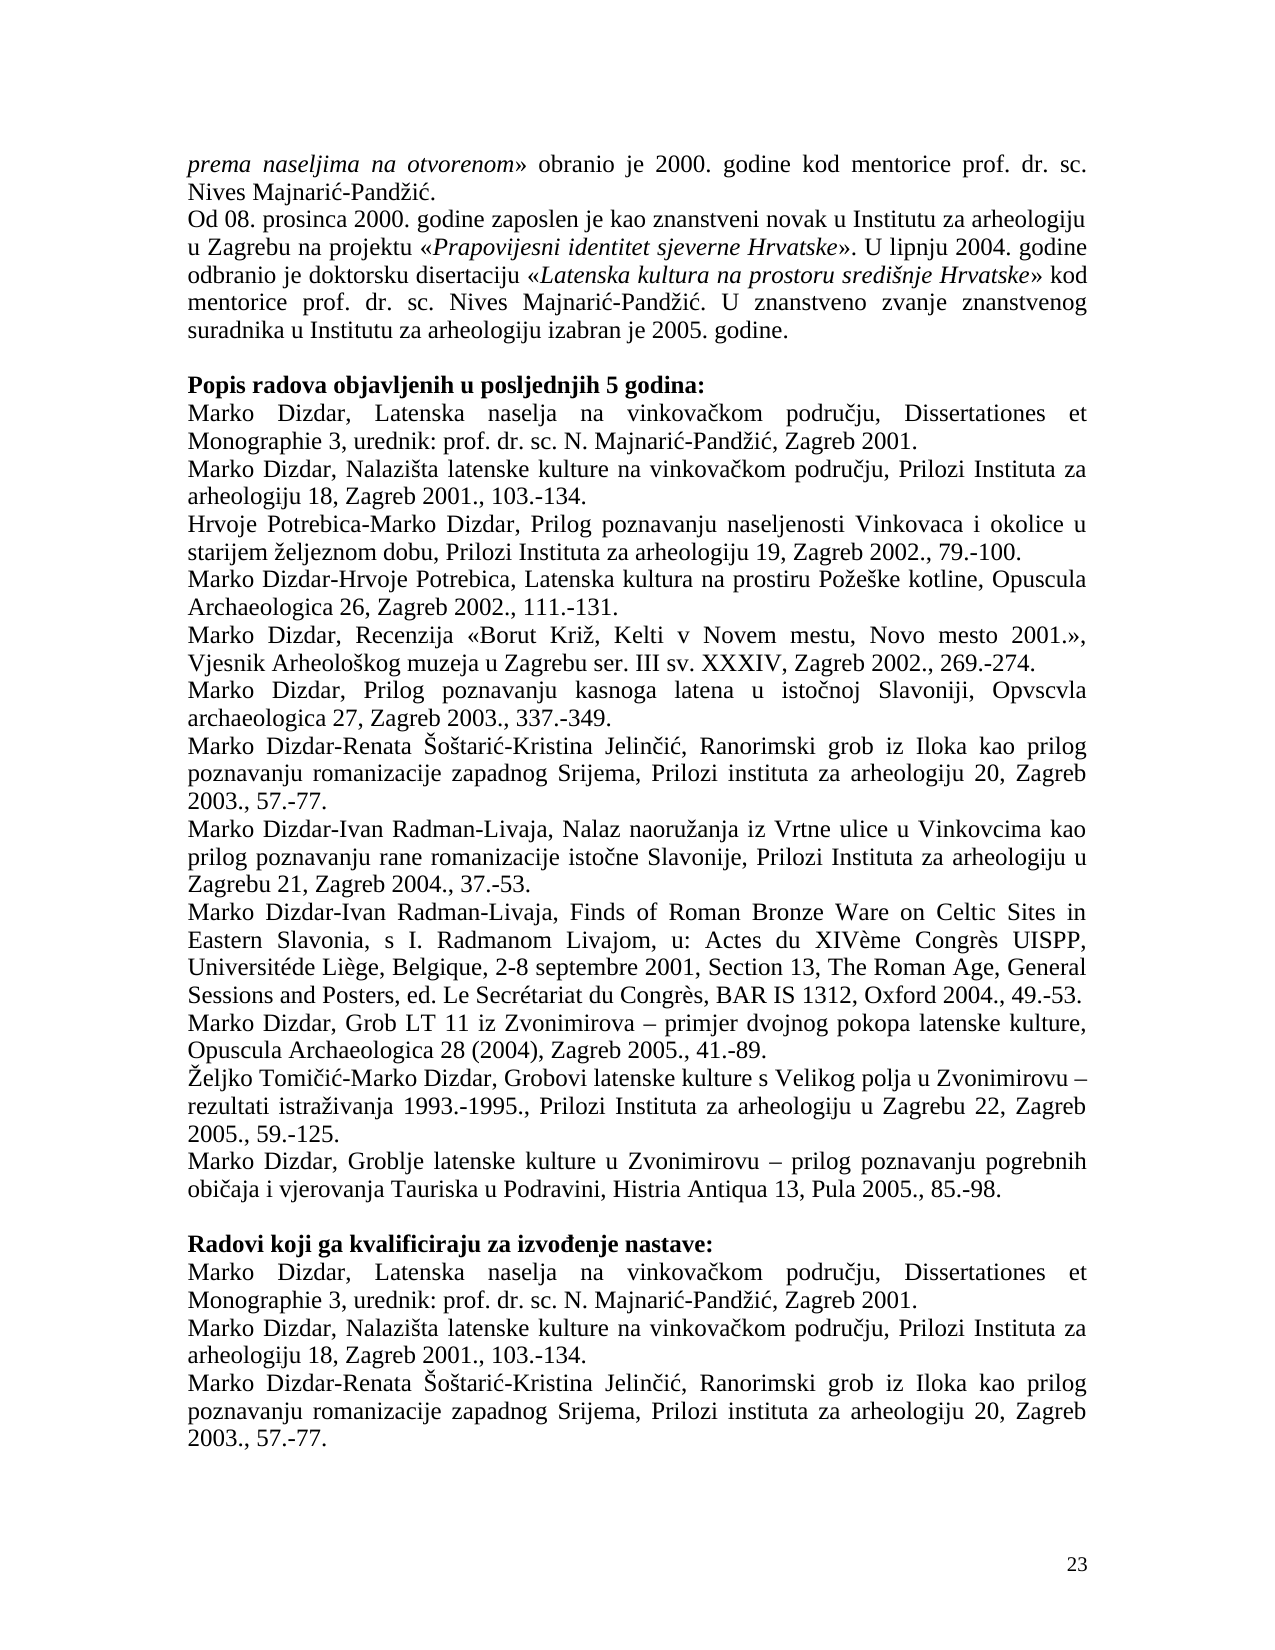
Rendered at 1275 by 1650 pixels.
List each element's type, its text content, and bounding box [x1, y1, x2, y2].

title Marko Dizdar, Recenzija «Borut Križ, Kelti v Novem mestu, Novo mesto 2001.», Vjesnik Arheološkog muzeja u Zagrebu ser. III sv. XXXIV, Zagreb 2002., 269.-274. [187, 621, 1087, 676]
title Marko Dizdar, Latenska naselja na vinkovačkom području, Dissertationes et Monographie 3, urednik: prof. dr. sc. N. Majnarić-Pandžić, Zagreb 2001. [187, 399, 1087, 455]
title Marko Dizdar, Latenska naselja na vinkovačkom području, Dissertationes et Monographie 3, urednik: prof. dr. sc. N. Majnarić-Pandžić, Zagreb 2001. [187, 1258, 1087, 1314]
text Od 08. prosinca 2000. godine zaposlen je kao znanstveni novak u Institutu za arheologiju u Zagrebu na projektu «Prapovijesni identitet sjeverne Hrvatske». U lipnju 2004. godine odbranio je doktorsku disertaciju «Latenska kultura na prostoru središnje Hrvatske» kod mentorice prof. dr. sc. Nives Majnarić-Pandžić. U znanstveno zvanje znanstvenog suradnika u Institutu za arheologiju izabran je 2005. godine. [187, 205, 1087, 344]
title Marko Dizdar-Renata Šoštarić-Kristina Jelinčić, Ranorimski grob iz Iloka kao prilog poznavanju romanizacije zapadnog Srijema, Prilozi instituta za arheologiju 20, Zagreb 2003., 57.-77. [187, 1369, 1087, 1452]
text Radovi koji ga kvalificiraju za izvođenje nastave: [187, 1231, 1087, 1258]
title Marko Dizdar-Ivan Radman-Livaja, Finds of Roman Bronze Ware on Celtic Sites in Eastern Slavonia, s I. Radmanom Livajom, u: Actes du XIVème Congrès UISPP, Universitéde Liège, Belgique, 2-8 septembre 2001, Section 13, The Roman Age, General Sessions and Posters, ed. Le Secrétariat du Congrès, BAR IS 1312, Oxford 2004., 49.-53. [187, 898, 1087, 1009]
title Marko Dizdar, Groblje latenske kulture u Zvonimirovu – prilog poznavanju pogrebnih običaja i vjerovanja Tauriska u Podravini, Histria Antiqua 13, Pula 2005., 85.-98. [187, 1147, 1087, 1203]
title Marko Dizdar, Nalazišta latenske kulture na vinkovačkom području, Prilozi Instituta za arheologiju 18, Zagreb 2001., 103.-134. [187, 1314, 1087, 1369]
text prema naseljima na otvorenom» obranio je 2000. godine kod mentorice prof. dr. sc. Nives Majnarić-Pandžić. [187, 150, 1087, 205]
title Marko Dizdar-Ivan Radman-Livaja, Nalaz naoružanja iz Vrtne ulice u Vinkovcima kao prilog poznavanju rane romanizacije istočne Slavonije, Prilozi Instituta za arheologiju u Zagrebu 21, Zagreb 2004., 37.-53. [187, 815, 1087, 898]
text Popis radova objavljenih u posljednjih 5 godina: [187, 372, 1087, 399]
title Željko Tomičić-Marko Dizdar, Grobovi latenske kulture s Velikog polja u Zvonimirovu – rezultati istraživanja 1993.-1995., Prilozi Instituta za arheologiju u Zagrebu 22, Zagreb 2005., 59.-125. [187, 1064, 1087, 1147]
title Marko Dizdar-Renata Šoštarić-Kristina Jelinčić, Ranorimski grob iz Iloka kao prilog poznavanju romanizacije zapadnog Srijema, Prilozi instituta za arheologiju 20, Zagreb 2003., 57.-77. [187, 732, 1087, 815]
title Hrvoje Potrebica-Marko Dizdar, Prilog poznavanju naseljenosti Vinkovaca i okolice u starijem željeznom dobu, Prilozi Instituta za arheologiju 19, Zagreb 2002., 79.-100. [187, 510, 1087, 566]
title Marko Dizdar, Grob LT 11 iz Zvonimirova – primjer dvojnog pokopa latenske kulture, Opuscula Archaeologica 28 (2004), Zagreb 2005., 41.-89. [187, 1009, 1087, 1064]
title Marko Dizdar-Hrvoje Potrebica, Latenska kultura na prostiru Požeške kotline, Opuscula Archaeologica 26, Zagreb 2002., 111.-131. [187, 566, 1087, 621]
title Marko Dizdar, Nalazišta latenske kulture na vinkovačkom području, Prilozi Instituta za arheologiju 18, Zagreb 2001., 103.-134. [187, 455, 1087, 510]
title Marko Dizdar, Prilog poznavanju kasnoga latena u istočnoj Slavoniji, Opvscvla archaeologica 27, Zagreb 2003., 337.-349. [187, 676, 1087, 732]
